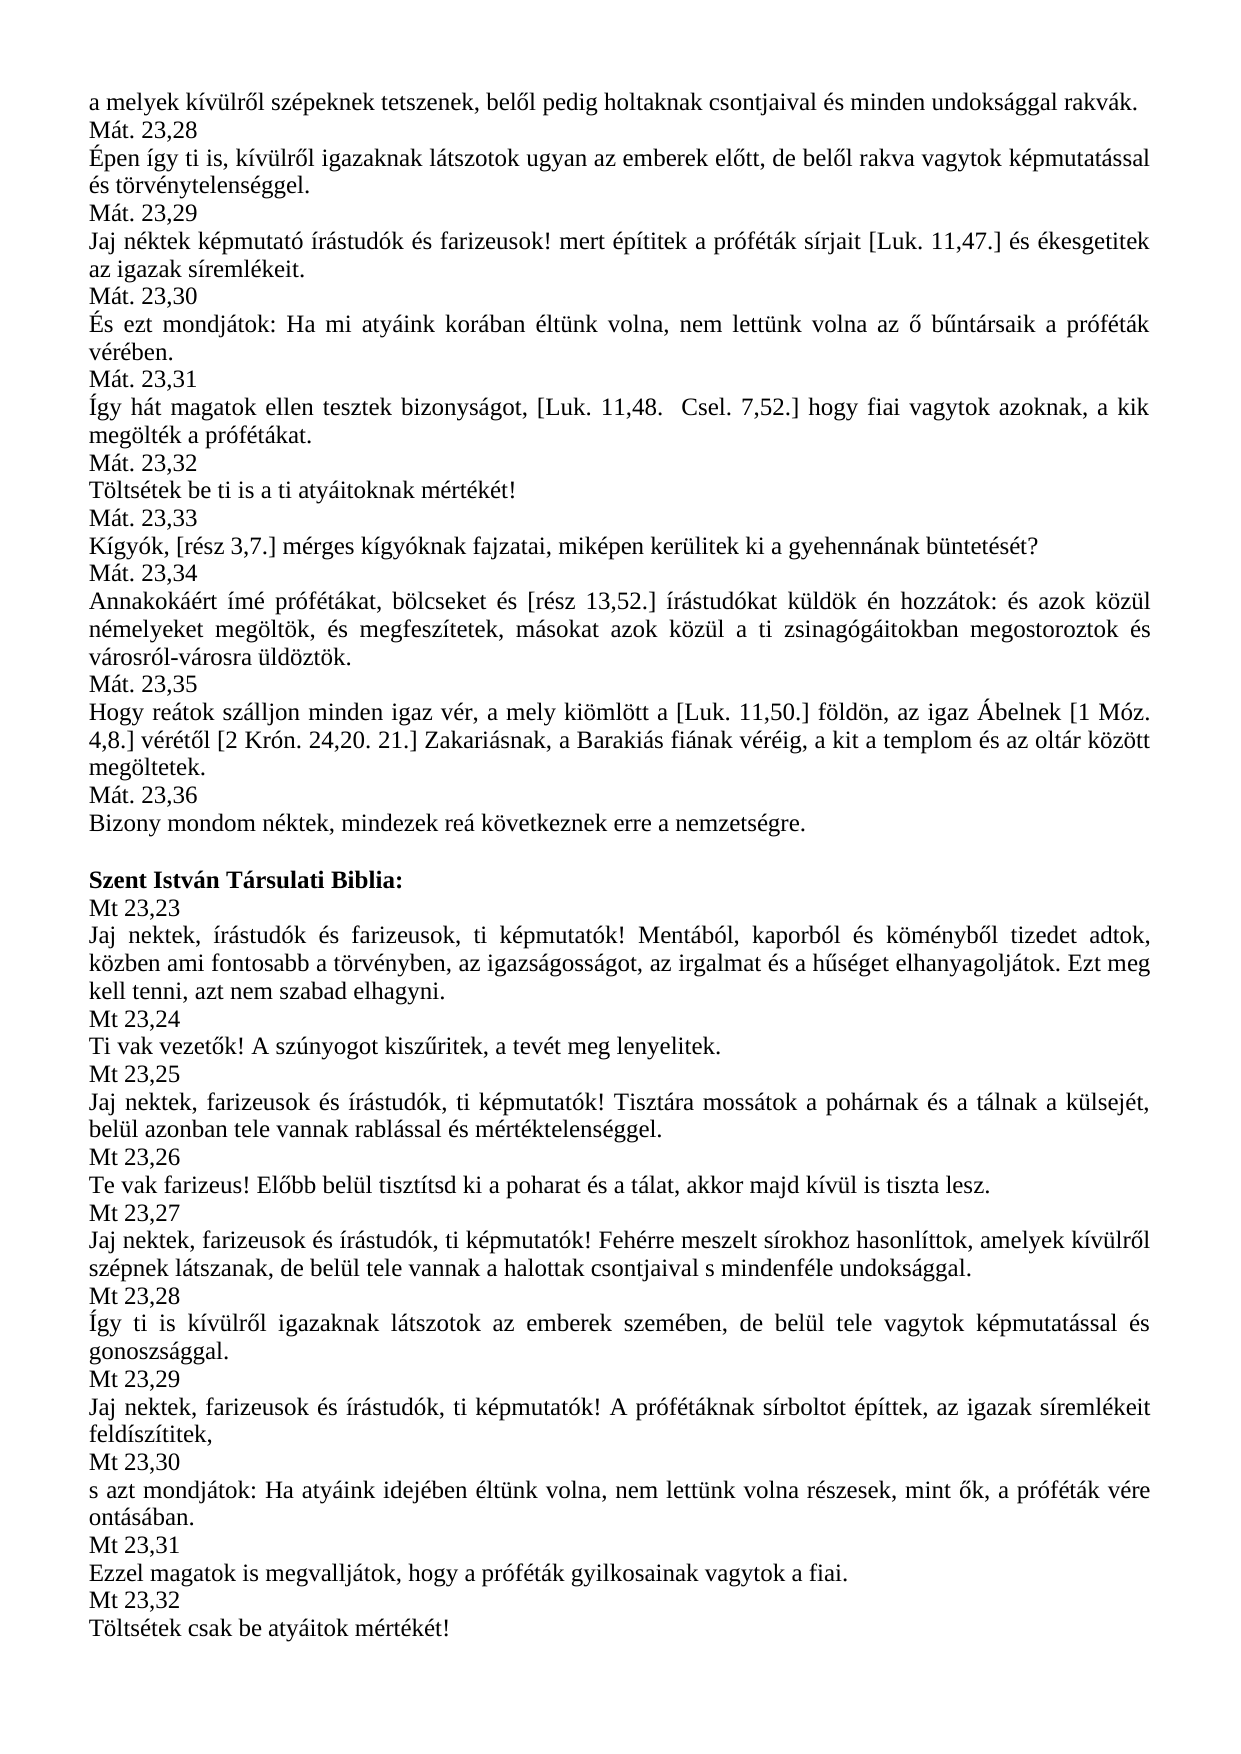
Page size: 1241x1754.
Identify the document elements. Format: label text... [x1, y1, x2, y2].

text Annakokáért ímé prófétákat, bölcseket és [rész 13,52.] írástudókat küldök én hozzátok: és azok közül némelyeket megöltök, és megfeszítetek, másokat azok közül a ti zsinagógáitokban megostoroztok és városról-városra üldöztök. [88, 587, 1152, 670]
text Mát. 23,30 [88, 282, 1152, 310]
text Mát. 23,35 [88, 670, 1152, 698]
text Épen így ti is, kívülről igazaknak látszotok ugyan az emberek előtt, de belől rakva vagytok képmutatással és törvénytelenséggel. [88, 144, 1152, 199]
text Mt 23,25 [88, 1060, 1152, 1088]
text Mt 23,31 [88, 1531, 1152, 1559]
text Mát. 23,33 [88, 504, 1152, 532]
text Szent István Társulati Biblia: [88, 866, 1152, 894]
text Mt 23,30 [88, 1448, 1152, 1476]
text Jaj nektek, farizeusok és írástudók, ti képmutatók! Tisztára mossátok a pohárnak és a tálnak a külsejét, belül azonban tele vannak rablással és mértéktelenséggel. [88, 1088, 1152, 1143]
text Te vak farizeus! Előbb belül tisztítsd ki a poharat és a tálat, akkor majd kívül is tiszta lesz. [88, 1171, 1152, 1199]
text Töltsétek be ti is a ti atyáitoknak mértékét! [88, 476, 1152, 504]
text Mt 23,23 [88, 894, 1152, 922]
text Mát. 23,29 [88, 199, 1152, 227]
text Bizony mondom néktek, mindezek reá következnek erre a nemzetségre. [88, 809, 1152, 837]
text Mt 23,29 [88, 1365, 1152, 1393]
text Jaj néktek képmutató írástudók és farizeusok! mert építitek a próféták sírjait [Luk. 11,47.] és ékesgetitek az igazak síremlékeit. [88, 227, 1152, 282]
text Mát. 23,28 [88, 116, 1152, 144]
text s azt mondjátok: Ha atyáink idejében éltünk volna, nem lettünk volna részesek, mint ők, a próféták vére ontásában. [88, 1476, 1152, 1531]
text Töltsétek csak be atyáitok mértékét! [88, 1614, 1152, 1642]
text Jaj nektek, írástudók és farizeusok, ti képmutatók! Mentából, kaporból és köményből tizedet adtok, közben ami fontosabb a törvényben, az igazságosságot, az irgalmat és a hűséget elhanyagoljátok. Ezt meg kell tenni, azt nem szabad elhagyni. [88, 922, 1152, 1005]
text Kígyók, [rész 3,7.] mérges kígyóknak fajzatai, miképen kerülitek ki a gyehennának büntetését? [88, 532, 1152, 559]
text Jaj nektek, farizeusok és írástudók, ti képmutatók! Fehérre meszelt sírokhoz hasonlíttok, amelyek kívülről szépnek látszanak, de belül tele vannak a halottak csontjaival s mindenféle undoksággal. [88, 1226, 1152, 1282]
text Mt 23,32 [88, 1587, 1152, 1614]
text Ezzel magatok is megvalljátok, hogy a próféták gyilkosainak vagytok a fiai. [88, 1559, 1152, 1587]
text Mt 23,28 [88, 1282, 1152, 1309]
text Mát. 23,36 [88, 781, 1152, 809]
text Így hát magatok ellen tesztek bizonyságot, [Luk. 11,48. Csel. 7,52.] hogy fiai vagytok azoknak, a kik megölték a prófétákat. [88, 393, 1152, 449]
text Mát. 23,31 [88, 366, 1152, 393]
text a melyek kívülről szépeknek tetszenek, belől pedig holtaknak csontjaival és minden undoksággal rakvák. [88, 88, 1152, 116]
text Jaj nektek, farizeusok és írástudók, ti képmutatók! A prófétáknak sírboltot építtek, az igazak síremlékeit feldíszítitek, [88, 1393, 1152, 1448]
text Mát. 23,34 [88, 559, 1152, 587]
text Mt 23,24 [88, 1005, 1152, 1032]
text És ezt mondjátok: Ha mi atyáink korában éltünk volna, nem lettünk volna az ő bűntársaik a próféták vérében. [88, 310, 1152, 366]
text Hogy reátok szálljon minden igaz vér, a mely kiömlött a [Luk. 11,50.] földön, az igaz Ábelnek [1 Móz. 4,8.] vérétől [2 Krón. 24,20. 21.] Zakariásnak, a Barakiás fiának véréig, a kit a templom és az oltár között megöltetek. [88, 698, 1152, 781]
text Ti vak vezetők! A szúnyogot kiszűritek, a tevét meg lenyelitek. [88, 1032, 1152, 1060]
text Mát. 23,32 [88, 449, 1152, 476]
text Mt 23,27 [88, 1199, 1152, 1226]
text Mt 23,26 [88, 1143, 1152, 1171]
text Így ti is kívülről igazaknak látszotok az emberek szemében, de belül tele vagytok képmutatással és gonoszsággal. [88, 1309, 1152, 1365]
